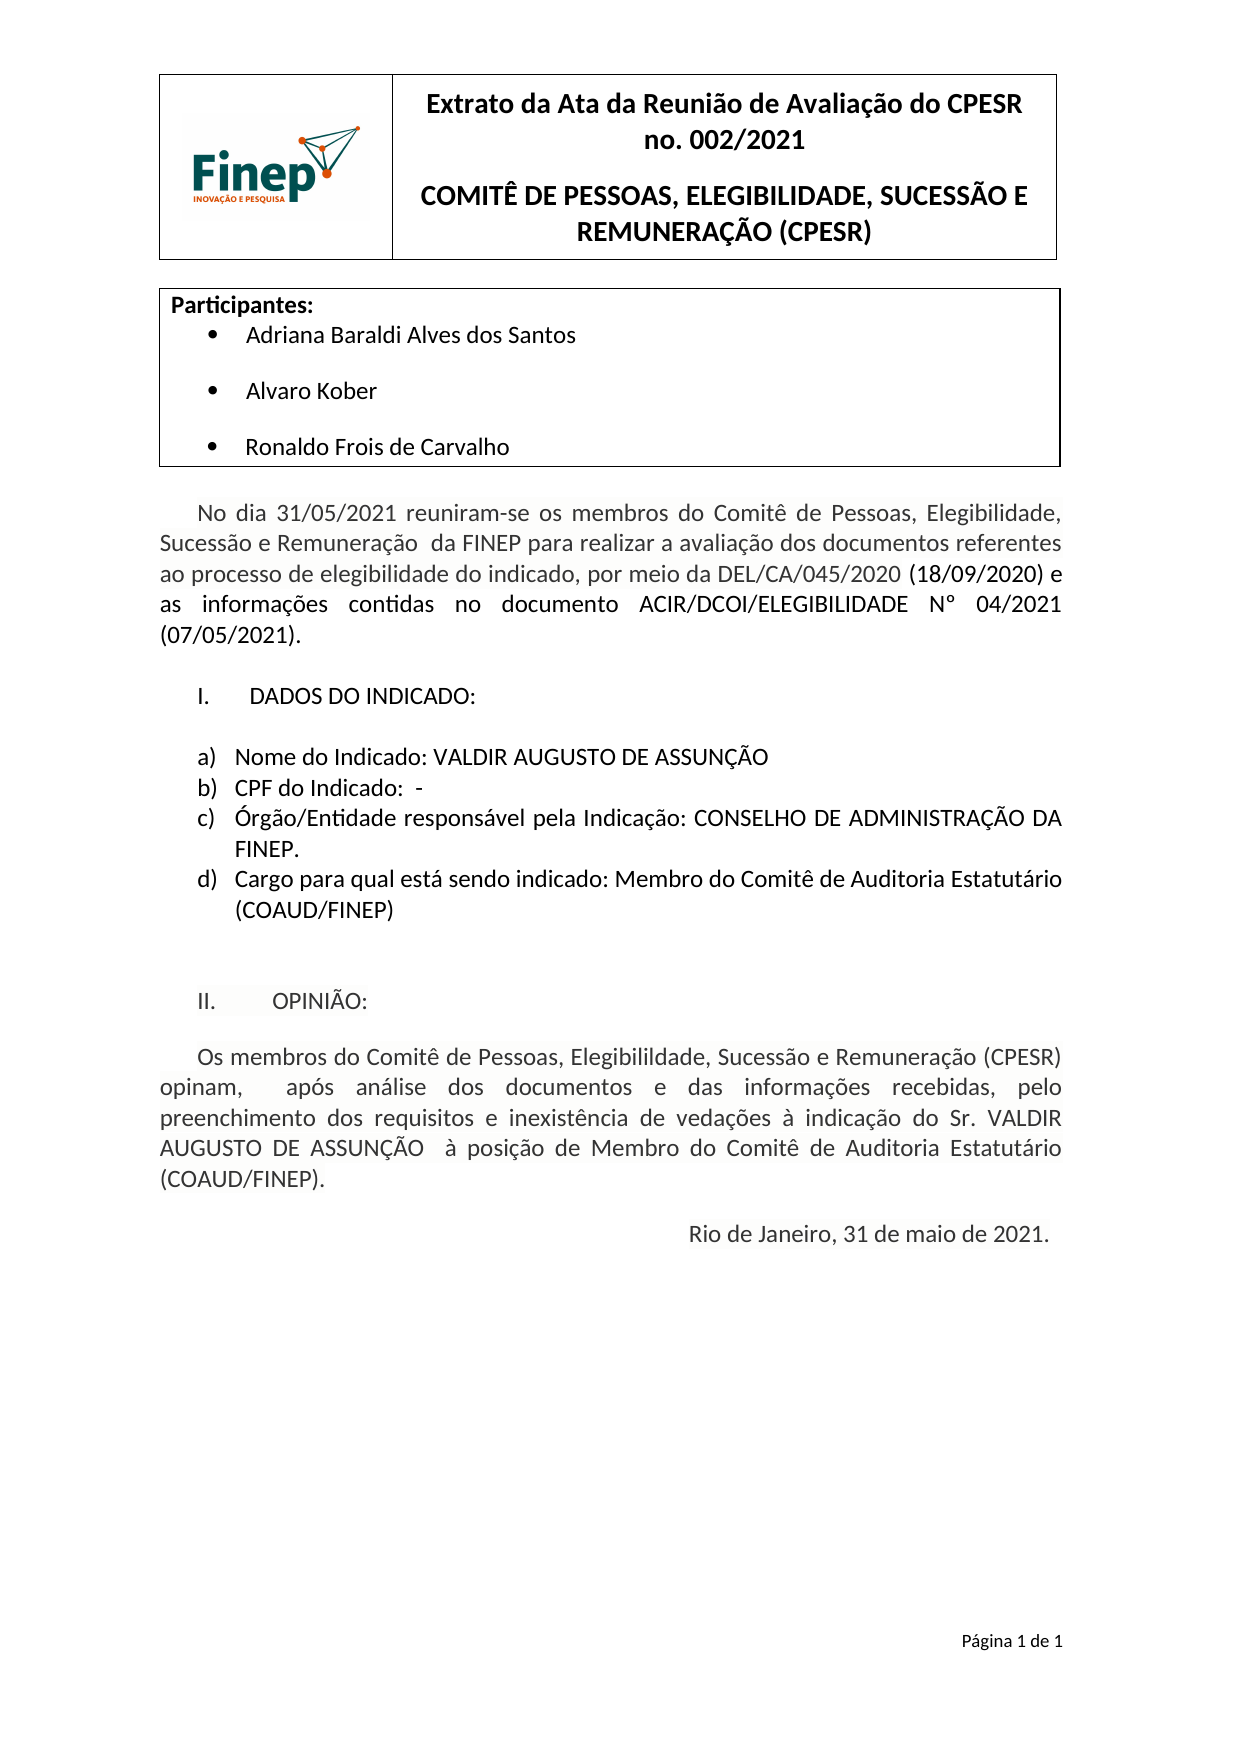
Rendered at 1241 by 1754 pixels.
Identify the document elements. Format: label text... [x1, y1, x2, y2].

list Nome do Indicado: VALDIR AUGUSTO DE ASSUNÇÃO [197, 741, 1063, 772]
text I. DADOS DO INDICADO: [197, 680, 1063, 711]
list Rio de Janeiro, 31 de maio de 2021. [602, 1218, 1063, 1249]
text No dia 31/05/2021 reuniram-se os membros do Comitê de Pessoas, Elegibilidade, Sucessão e Remuneração da FINEP para realizar a avaliação dos documentos referentes ao processo de elegibilidade do indicado, por meio da DEL/CA/045/2020 (18/09/2020) e as informações contidas no documento ACIR/DCOI/ELEGIBILIDADE Nº 04/2021 (07/05/2021). [159, 497, 1063, 650]
list Cargo para qual está sendo indicado: Membro do Comitê de Auditoria Estatutário (COAUD/FINEP) [197, 863, 1063, 924]
table_header Participantes: Adriana Baraldi Alves dos Santos Alvaro Kober Ronaldo Frois de Carvalho [160, 289, 1059, 466]
list OPINIÃO: [197, 985, 1063, 1016]
list CPF do Indicado: - [197, 772, 1063, 802]
text Os membros do Comitê de Pessoas, Elegibilildade, Sucessão e Remuneração (CPESR) opinam, após análise dos documentos e das informações recebidas, pelo preenchimento dos requisitos e inexistência de vedações à indicação do Sr. VALDIR AUGUSTO DE ASSUNÇÃO à posição de Membro do Comitê de Auditoria Estatutário (COAUD/FINEP). [159, 1041, 1063, 1193]
list Órgão/Entidade responsável pela Indicação: CONSELHO DE ADMINISTRAÇÃO DA FINEP. [197, 802, 1063, 863]
